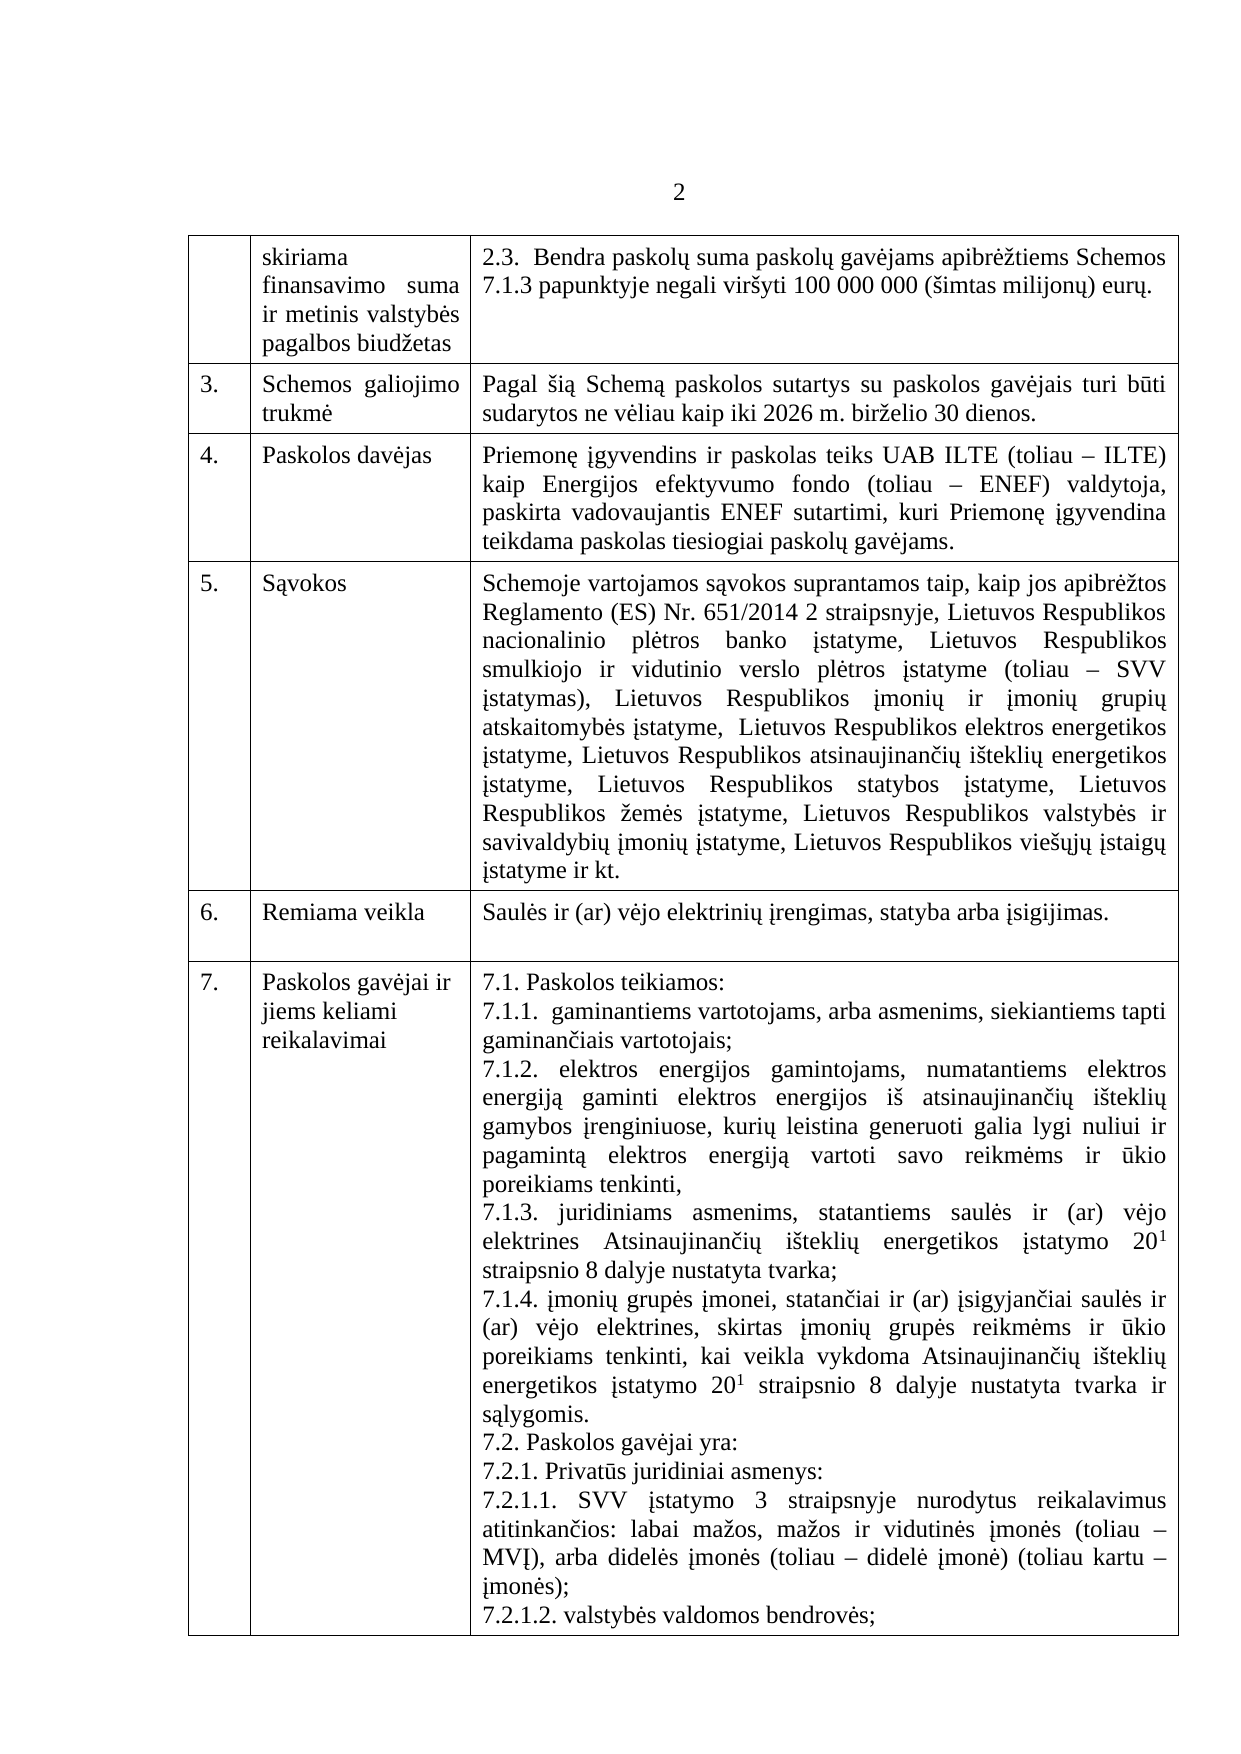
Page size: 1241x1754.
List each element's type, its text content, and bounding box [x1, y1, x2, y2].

table_cell Pagal šią Schemą paskolos sutartys su paskolos gavėjais turi būti sudarytos ne vėliau kaip iki 2026 m. birželio 30 dienos. [471, 364, 1178, 433]
table_cell 7.1. Paskolos teikiamos: 7.1.1. gaminantiems vartotojams, arba asmenims, siekiantiems tapti gaminančiais vartotojais; 7.1.2. elektros energijos gamintojams, numatantiems elektros energiją gaminti elektros energijos iš atsinaujinančių išteklių gamybos įrenginiuose, kurių leistina generuoti galia lygi nuliui ir pagamintą elektros energiją vartoti savo reikmėms ir ūkio poreikiams tenkinti, 7.1.3. juridiniams asmenims, statantiems saulės ir (ar) vėjo elektrines Atsinaujinančių išteklių energetikos įstatymo 201 straipsnio 8 dalyje nustatyta tvarka; 7.1.4. įmonių grupės įmonei, statančiai ir (ar) įsigyjančiai saulės ir (ar) vėjo elektrines, skirtas įmonių grupės reikmėms ir ūkio poreikiams tenkinti, kai veikla vykdoma Atsinaujinančių išteklių energetikos įstatymo 201 straipsnio 8 dalyje nustatyta tvarka ir sąlygomis. 7.2. Paskolos gavėjai yra: 7.2.1. Privatūs juridiniai asmenys: 7.2.1.1. SVV įstatymo 3 straipsnyje nurodytus reikalavimus atitinkančios: labai mažos, mažos ir vidutinės įmonės (toliau – MVĮ), arba didelės įmonės (toliau – didelė įmonė) (toliau kartu – įmonės); 7.2.1.2. valstybės valdomos bendrovės; [471, 962, 1178, 1635]
table_cell Schemoje vartojamos sąvokos suprantamos taip, kaip jos apibrėžtos Reglamento (ES) Nr. 651/2014 2 straipsnyje, Lietuvos Respublikos nacionalinio plėtros banko įstatyme, Lietuvos Respublikos smulkiojo ir vidutinio verslo plėtros įstatyme (toliau – SVV įstatymas), Lietuvos Respublikos įmonių ir įmonių grupių atskaitomybės įstatyme, Lietuvos Respublikos elektros energetikos įstatyme, Lietuvos Respublikos atsinaujinančių išteklių energetikos įstatyme, Lietuvos Respublikos statybos įstatyme, Lietuvos Respublikos žemės įstatyme, Lietuvos Respublikos valstybės ir savivaldybių įmonių įstatyme, Lietuvos Respublikos viešųjų įstaigų įstatyme ir kt. [471, 562, 1178, 890]
table_cell 2.3. Bendra paskolų suma paskolų gavėjams apibrėžtiems Schemos 7.1.3 papunktyje negali viršyti 100 000 000 (šimtas milijonų) eurų. [471, 236, 1178, 363]
table_cell Saulės ir (ar) vėjo elektrinių įrengimas, statyba arba įsigijimas. [471, 891, 1178, 961]
table_cell Priemonę įgyvendins ir paskolas teiks UAB ILTE (toliau – ILTE) kaip Energijos efektyvumo fondo (toliau – ENEF) valdytoja, paskirta vadovaujantis ENEF sutartimi, kuri Priemonę įgyvendina teikdama paskolas tiesiogiai paskolų gavėjams. [471, 434, 1178, 561]
table_cell Schemos galiojimo trukmė [251, 364, 470, 433]
table_cell [189, 236, 250, 363]
table_cell 7. [189, 962, 250, 1635]
table_cell skiriama finansavimo suma ir metinis valstybės pagalbos biudžetas [251, 236, 470, 363]
table_cell 5. [189, 562, 250, 890]
table_cell 6. [189, 891, 250, 961]
table_cell Paskolos gavėjai ir jiems keliami reikalavimai [251, 962, 470, 1635]
table_cell Sąvokos [251, 562, 470, 890]
table_cell Remiama veikla [251, 891, 470, 961]
table_cell 3. [189, 364, 250, 433]
table_cell 4. [189, 434, 250, 561]
table_cell Paskolos davėjas [251, 434, 470, 561]
